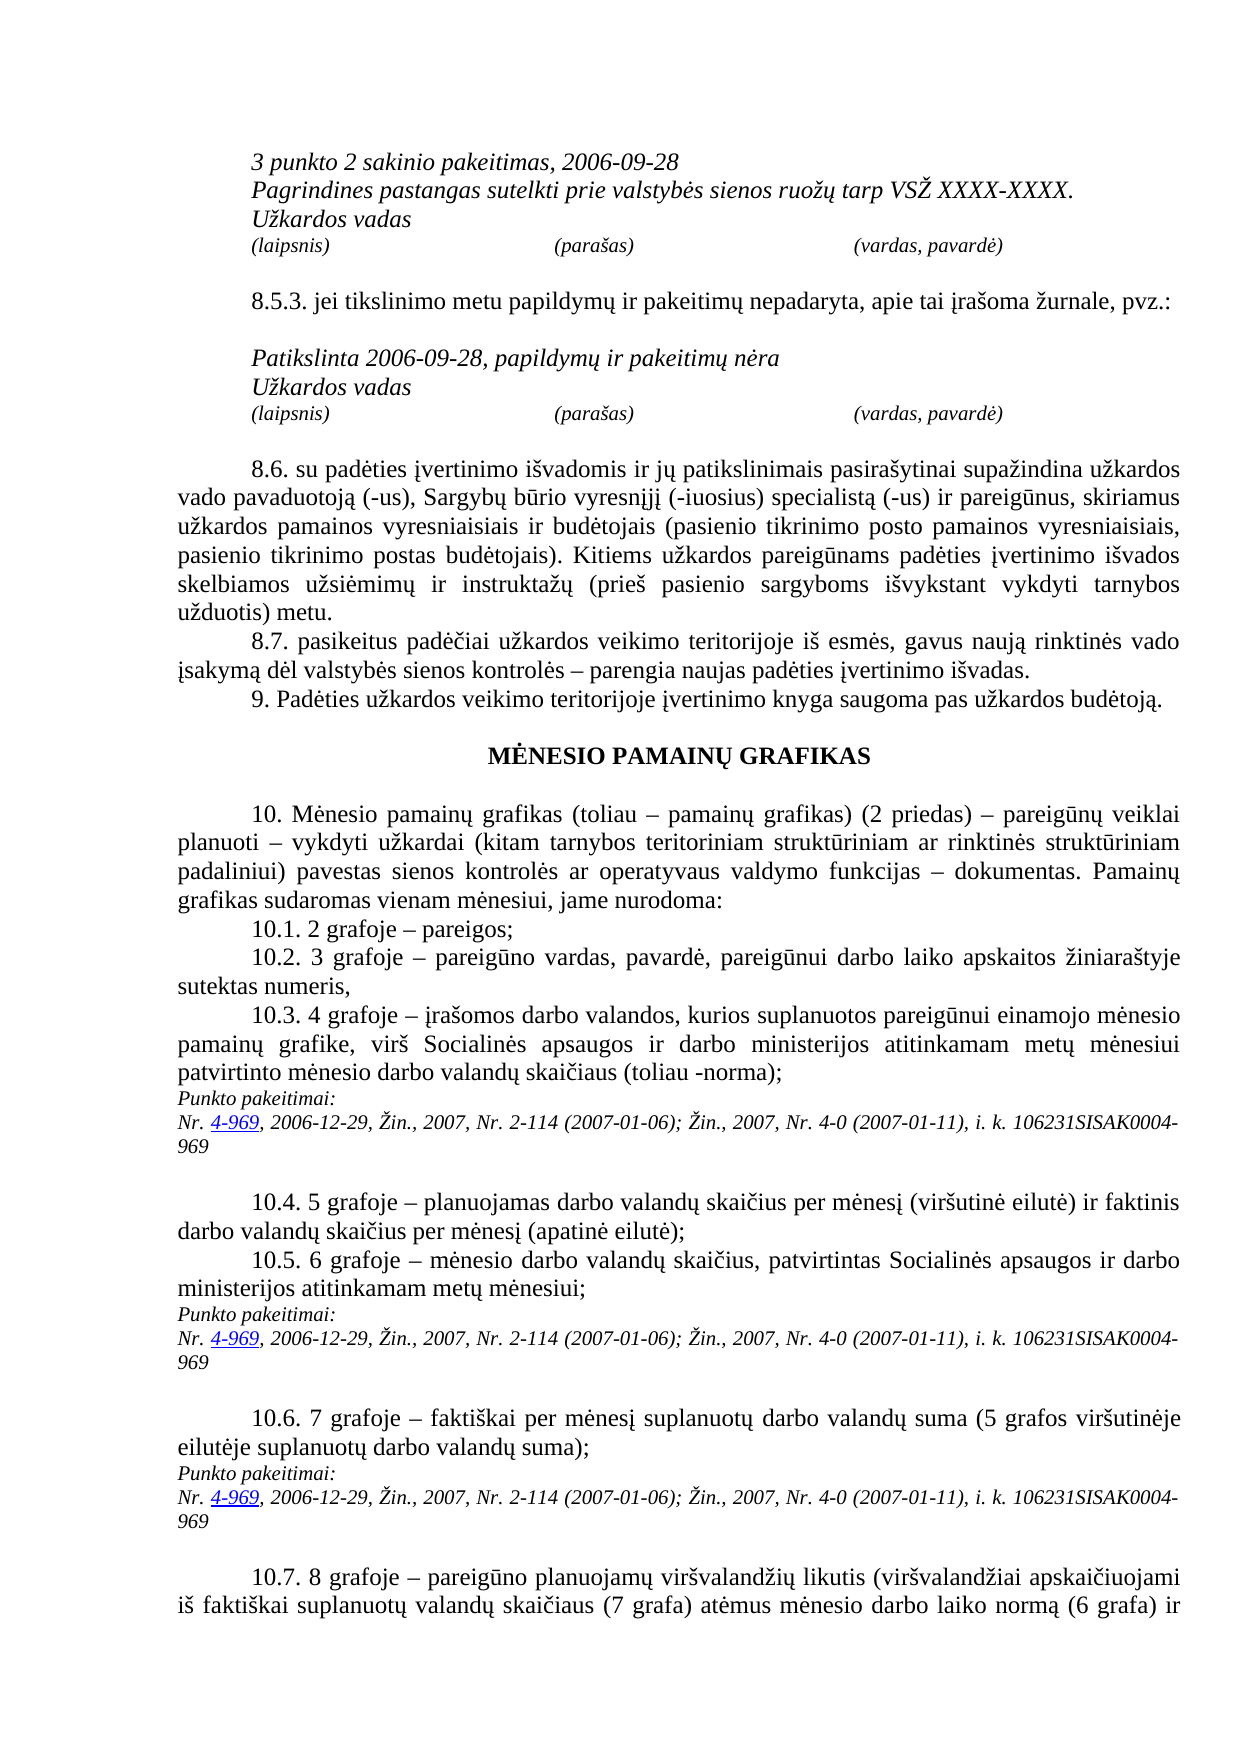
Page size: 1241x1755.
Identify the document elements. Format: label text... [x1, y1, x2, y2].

text Punkto pakeitimai: [177, 1086, 1181, 1110]
text 8.7. pasikeitus padėčiai užkardos veikimo teritorijoje iš esmės, gavus naują rinktinės vado įsakymą dėl valstybės sienos kontrolės – parengia naujas padėties įvertinimo išvadas. [177, 626, 1181, 684]
text Punkto pakeitimai: [177, 1461, 1181, 1485]
text Patikslinta 2006-09-28, papildymų ir pakeitimų nėra [177, 343, 1181, 372]
text (laipsnis) (parašas) (vardas, pavardė) [177, 233, 1181, 257]
text Punkto pakeitimai: [177, 1302, 1181, 1326]
text Nr. 4-969, 2006-12-29, Žin., 2007, Nr. 2-114 (2007-01-06); Žin., 2007, Nr. 4-0 (2007-01-11), i. k. 106231SISAK0004-969 [177, 1485, 1181, 1533]
text Nr. 4-969, 2006-12-29, Žin., 2007, Nr. 2-114 (2007-01-06); Žin., 2007, Nr. 4-0 (2007-01-11), i. k. 106231SISAK0004-969 [177, 1326, 1181, 1374]
text MĖNESIO PAMAINŲ GRAFIKAS [177, 741, 1181, 770]
text 10.5. 6 grafoje – mėnesio darbo valandų skaičius, patvirtintas Socialinės apsaugos ir darbo ministerijos atitinkamam metų mėnesiui; [177, 1245, 1181, 1302]
text 10.4. 5 grafoje – planuojamas darbo valandų skaičius per mėnesį (viršutinė eilutė) ir faktinis darbo valandų skaičius per mėnesį (apatinė eilutė); [177, 1187, 1181, 1245]
text 8.5.3. jei tikslinimo metu papildymų ir pakeitimų nepadaryta, apie tai įrašoma žurnale, pvz.: [177, 286, 1181, 315]
text 10.7. 8 grafoje – pareigūno planuojamų viršvalandžių likutis (viršvalandžiai apskaičiuojami iš faktiškai suplanuotų valandų skaičiaus (7 grafa) atėmus mėnesio darbo laiko normą (6 grafa) ir [177, 1562, 1181, 1619]
text 10. Mėnesio pamainų grafikas (toliau – pamainų grafikas) (2 priedas) – pareigūnų veiklai planuoti – vykdyti užkardai (kitam tarnybos teritoriniam struktūriniam ar rinktinės struktūriniam padaliniui) pavestas sienos kontrolės ar operatyvaus valdymo funkcijas – dokumentas. Pamainų grafikas sudaromas vienam mėnesiui, jame nurodoma: [177, 799, 1181, 914]
text 10.2. 3 grafoje – pareigūno vardas, pavardė, pareigūnui darbo laiko apskaitos žiniaraštyje sutektas numeris, [177, 942, 1181, 1000]
text Užkardos vadas [177, 372, 1181, 401]
text 10.1. 2 grafoje – pareigos; [177, 914, 1181, 942]
text Nr. 4-969, 2006-12-29, Žin., 2007, Nr. 2-114 (2007-01-06); Žin., 2007, Nr. 4-0 (2007-01-11), i. k. 106231SISAK0004-969 [177, 1110, 1181, 1158]
text Užkardos vadas [177, 204, 1181, 233]
text 9. Padėties užkardos veikimo teritorijoje įvertinimo knyga saugoma pas užkardos budėtoją. [177, 684, 1181, 712]
text 10.6. 7 grafoje – faktiškai per mėnesį suplanuotų darbo valandų suma (5 grafos viršutinėje eilutėje suplanuotų darbo valandų suma); [177, 1403, 1181, 1461]
text (laipsnis) (parašas) (vardas, pavardė) [177, 401, 1181, 425]
text 10.3. 4 grafoje – įrašomos darbo valandos, kurios suplanuotos pareigūnui einamojo mėnesio pamainų grafike, virš Socialinės apsaugos ir darbo ministerijos atitinkamam metų mėnesiui patvirtinto mėnesio darbo valandų skaičiaus (toliau -norma); [177, 1000, 1181, 1086]
text Pagrindines pastangas sutelkti prie valstybės sienos ruožų tarp VSŽ XXXX-XXXX. [177, 176, 1181, 204]
text 3 punkto 2 sakinio pakeitimas, 2006-09-28 [177, 147, 1181, 176]
text 8.6. su padėties įvertinimo išvadomis ir jų patikslinimais pasirašytinai supažindina užkardos vado pavaduotoją (-us), Sargybų būrio vyresnįjį (-iuosius) specialistą (-us) ir pareigūnus, skiriamus užkardos pamainos vyresniaisiais ir budėtojais (pasienio tikrinimo posto pamainos vyresniaisiais, pasienio tikrinimo postas budėtojais). Kitiems užkardos pareigūnams padėties įvertinimo išvados skelbiamos užsiėmimų ir instruktažų (prieš pasienio sargyboms išvykstant vykdyti tarnybos užduotis) metu. [177, 454, 1181, 626]
